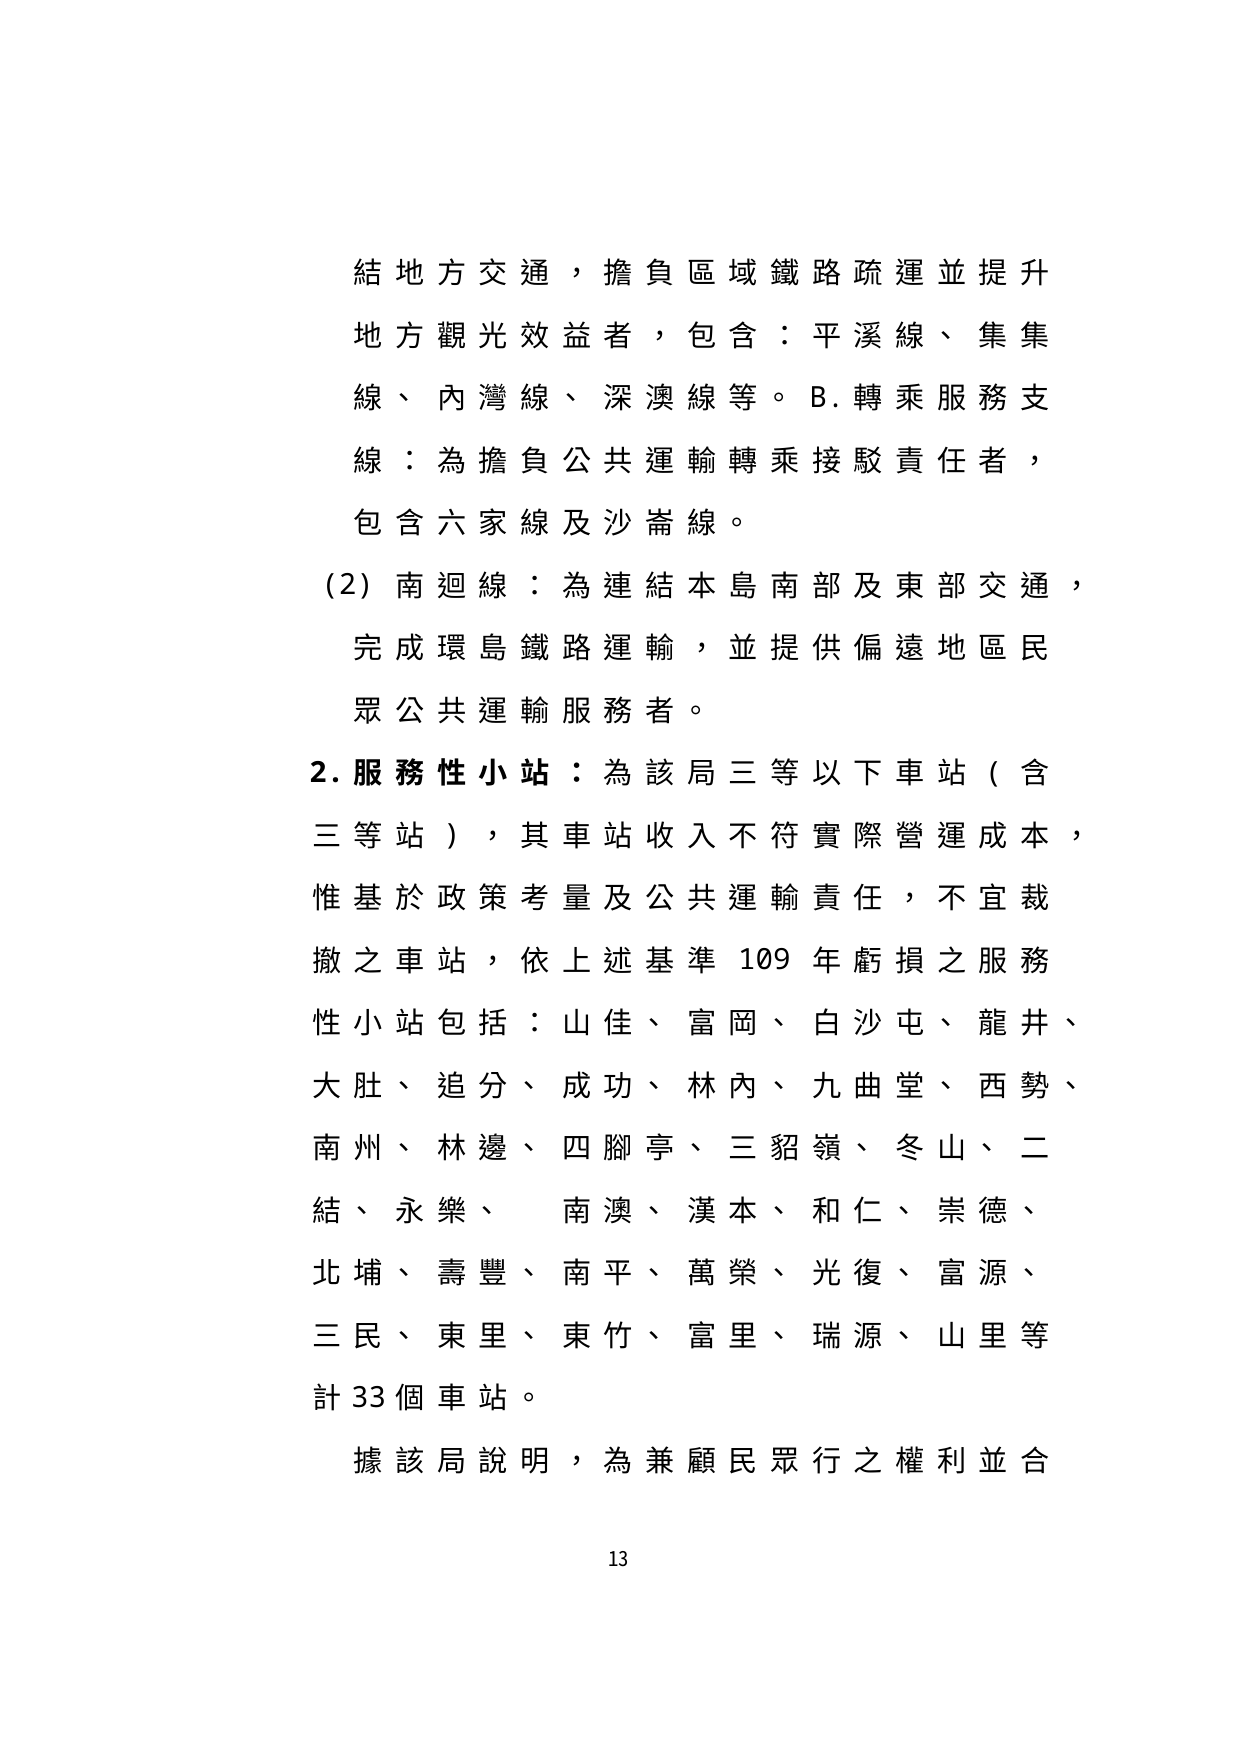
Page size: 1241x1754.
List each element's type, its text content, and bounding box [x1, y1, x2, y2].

text (2)南迴線：為連結本島南部及東部交通，完成環島鐵路運輸，並提供偏遠地區民眾公共運輸服務者。 [299, 542, 1056, 729]
text 2.服務性小站：為該局三等以下車站(含三等站)，其車站收入不符實際營運成本，惟基於政策考量及公共運輸責任，不宜裁撤之車站，依上述基準109年虧損之服務性小站包括：山佳、富岡、白沙屯、龍井、大肚、追分、成功、林內、九曲堂、西勢、南州、林邊、四腳亭、三貂嶺、冬山、二結、永樂、 南澳、漢本、和仁、崇德、北埔、壽豐、南平、萬榮、光復、富源、三民、東里、東竹、富里、瑞源、山里等計33個車站。 [269, 729, 1056, 1417]
text 據該局說明，為兼顧民眾行之權利並合 [269, 1417, 1056, 1479]
text 結地方交通，擔負區域鐵路疏運並提升地方觀光效益者，包含：平溪線、集集線、內灣線、深澳線等。B.轉乘服務支線：為擔負公共運輸轉乘接駁責任者，包含六家線及沙崙線。 [299, 229, 1056, 542]
